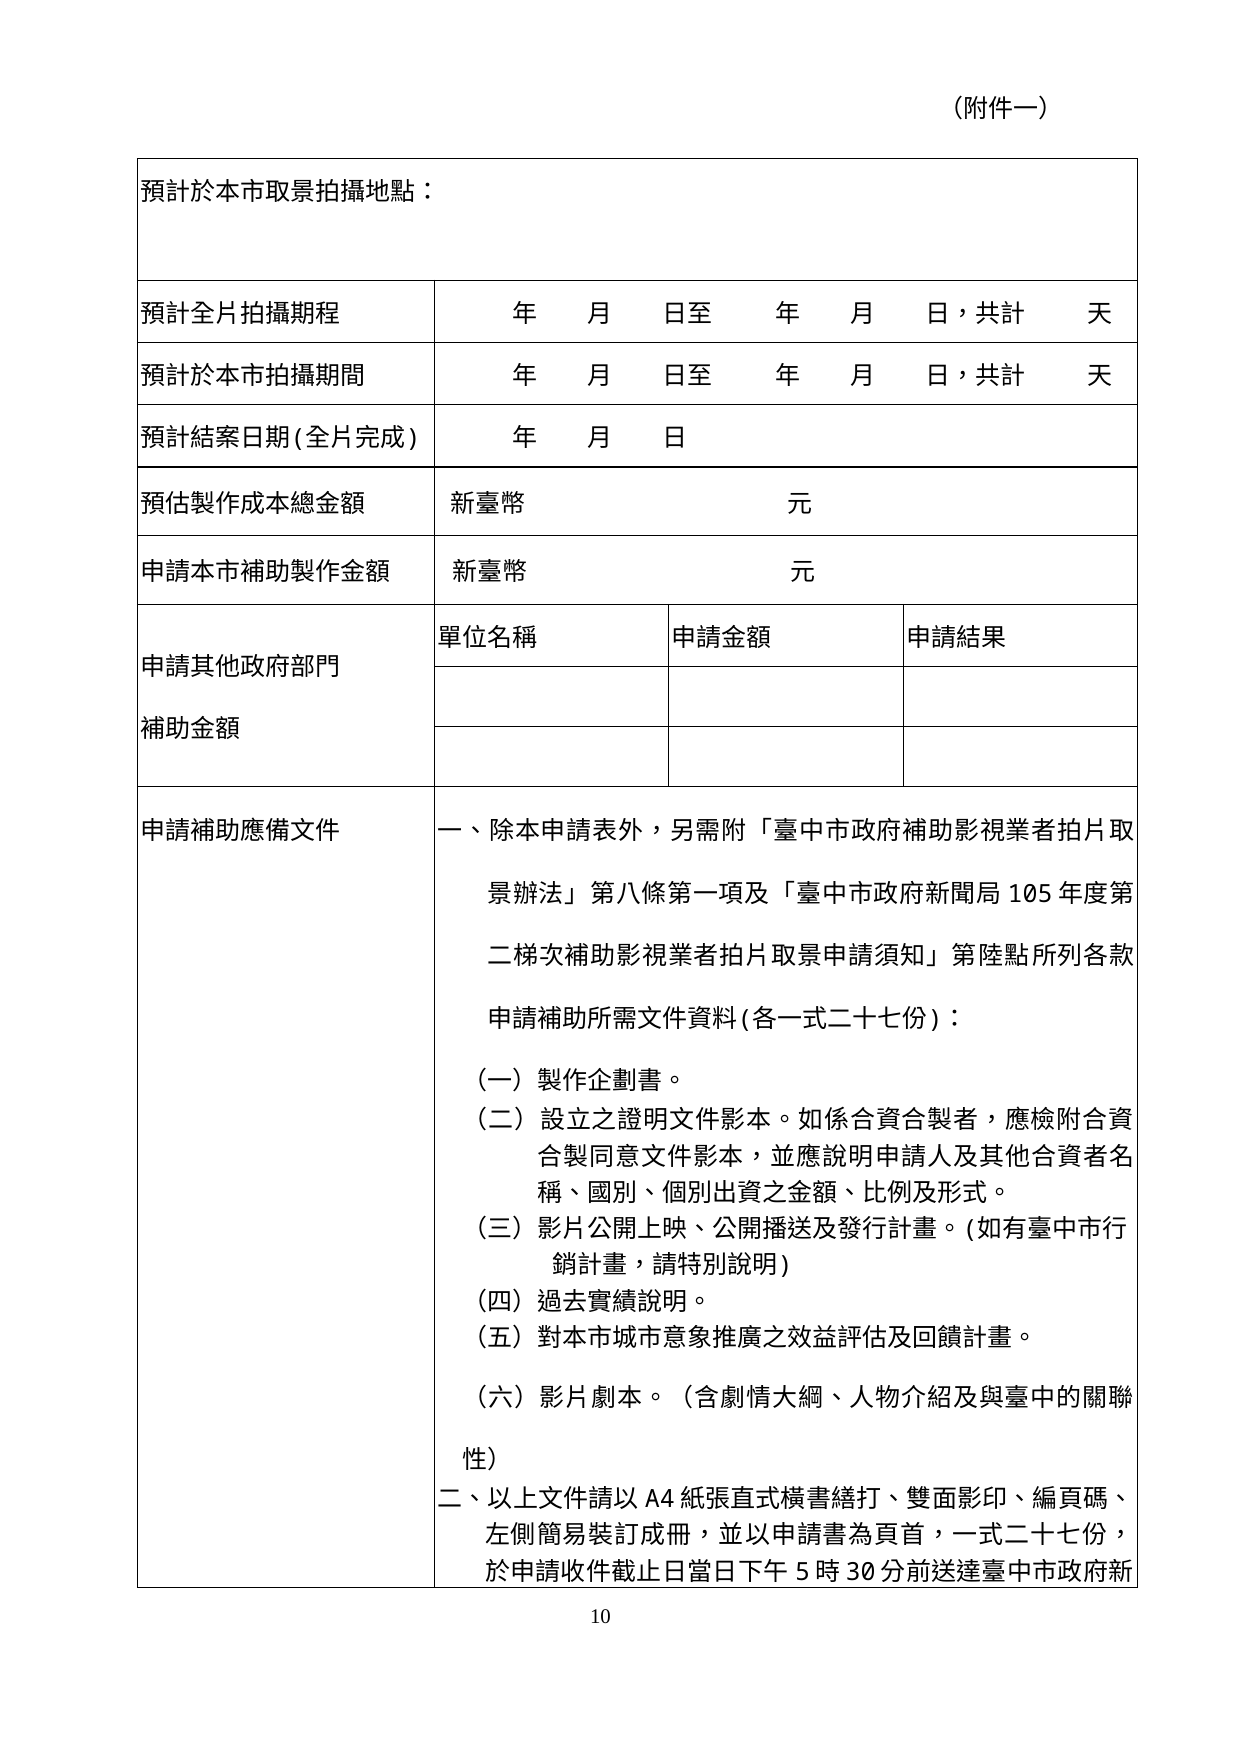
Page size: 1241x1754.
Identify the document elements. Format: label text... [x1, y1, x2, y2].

table_cell 預估製作成本總金額 [138, 468, 434, 535]
table_cell 預計全片拍攝期程 [138, 281, 434, 342]
table_cell 申請結果 [904, 605, 1137, 666]
table_cell [904, 727, 1137, 786]
table_cell [435, 667, 668, 726]
table_cell [669, 727, 903, 786]
table_cell 預計於本市拍攝期間 [138, 343, 434, 404]
table_cell 申請其他政府部門 補助金額 [138, 605, 434, 786]
table_cell 年 月 日 [435, 405, 1137, 466]
table_cell 申請金額 [669, 605, 903, 666]
table_cell 申請本市補助製作金額 [138, 536, 434, 604]
table_cell 預計結案日期(全片完成) [138, 405, 434, 466]
table_cell 一、除本申請表外，另需附「臺中市政府補助影視業者拍片取景辦法」第八條第一項及「臺中市政府新聞局105年度第二梯次補助影視業者拍片取景申請須知」第陸點所列各款申請補助所需文件資料(各一式二十七份)： （一）製作企劃書。 （二）設立之證明文件影本。如係合資合製者，應檢附合資合製同意文件影本，並應說明申請人及其他合資者名稱、國別、個別出資之金額、比例及形式。 （三）影片公開上映、公開播送及發行計畫。(如有臺中市行 銷計畫，請特別說明) （四）過去實績說明。 （五）對本市城市意象推廣之效益評估及回饋計畫。 （六）影片劇本。（含劇情大綱、人物介紹及與臺中的關聯性） 二、以上文件請以A4紙張直式橫書繕打、雙面影印、編頁碼、左側簡易裝訂成冊，並以申請書為頁首，一式二十七份，於申請收件截止日當日下午5時30分前送達臺中市政府新 [435, 787, 1137, 1587]
table_cell 新臺幣 元 [435, 536, 1137, 604]
table_cell [435, 727, 668, 786]
table_cell 新臺幣 元 [435, 468, 1137, 535]
table_cell 申請補助應備文件 [138, 787, 434, 1587]
table_cell 年 月 日至 年 月 日，共計 天 [435, 343, 1137, 404]
table_cell [904, 667, 1137, 726]
table_cell 年 月 日至 年 月 日，共計 天 [435, 281, 1137, 342]
table_cell 預計於本市取景拍攝地點： [138, 159, 1137, 279]
table_cell 單位名稱 [435, 605, 668, 666]
table_cell [669, 667, 903, 726]
